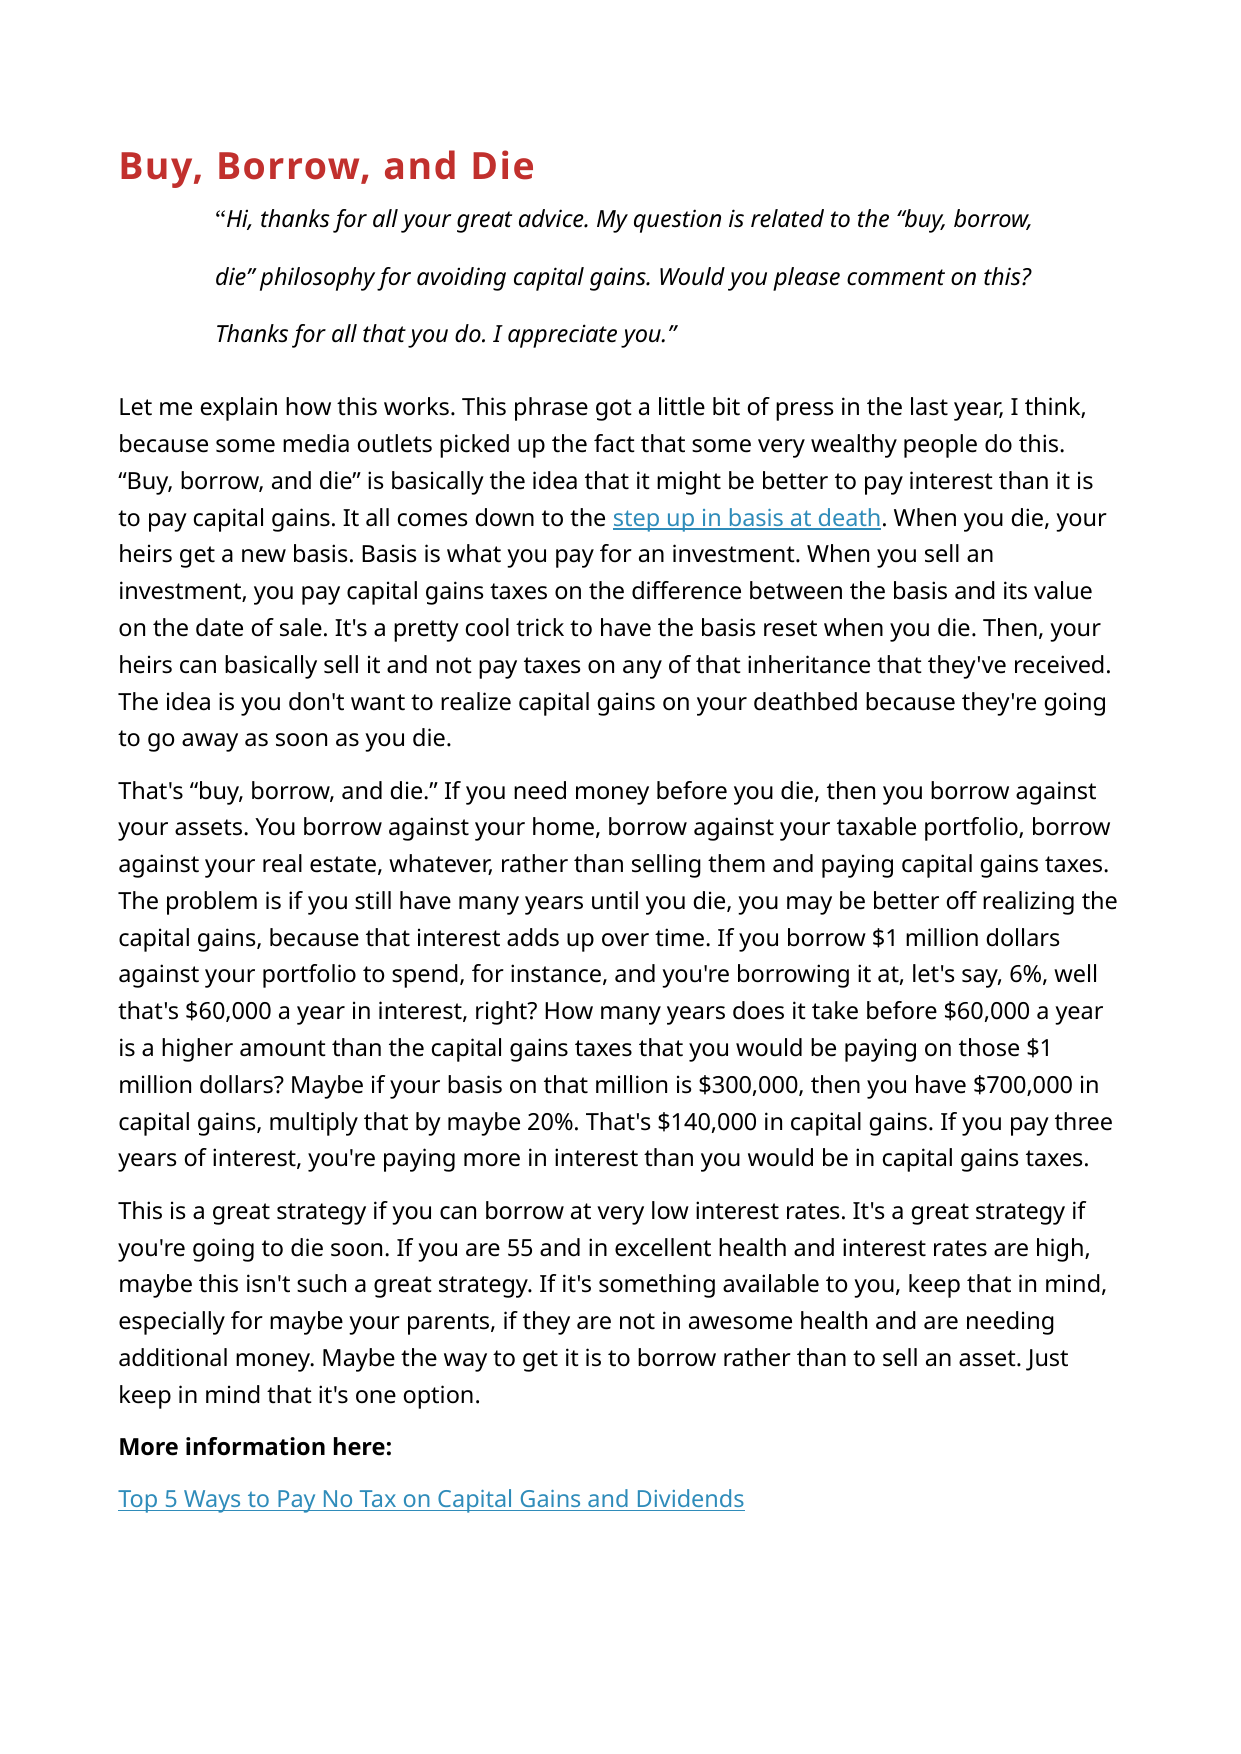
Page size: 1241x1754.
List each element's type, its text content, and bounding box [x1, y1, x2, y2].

text Let me explain how this works. This phrase got a little bit of press in the last year, I think, because some media outlets picked up the fact that some very wealthy people do this. “Buy, borrow, and die” is basically the idea that it might be better to pay interest than it is to pay capital gains. It all comes down to the step up in basis at death. When you die, your heirs get a new basis. Basis is what you pay for an investment. When you sell an investment, you pay capital gains taxes on the difference between the basis and its value on the date of sale. It's a pretty cool trick to have the basis reset when you die. Then, your heirs can basically sell it and not pay taxes on any of that inheritance that they've received. The idea is you don't want to realize capital gains on your deathbed because they're going to go away as soon as you die. [118, 391, 1122, 753]
text This is a great strategy if you can borrow at very low interest rates. It's a great strategy if you're going to die soon. If you are 55 and in excellent health and interest rates are high, maybe this isn't such a great strategy. If it's something available to you, keep that in mind, especially for maybe your parents, if they are not in awesome health and are needing additional money. Maybe the way to get it is to borrow rather than to sell an asset. Just keep in mind that it's one option. [118, 1194, 1122, 1410]
text Top 5 Ways to Pay No Tax on Capital Gains and Dividends [118, 1483, 1122, 1515]
text More information here: [118, 1430, 1122, 1462]
subtitle Buy, Borrow, and Die [118, 139, 1122, 190]
text That's “buy, borrow, and die.” If you need money before you die, then you borrow against your assets. You borrow against your home, borrow against your taxable portfolio, borrow against your real estate, whatever, rather than selling them and paying capital gains taxes. The problem is if you still have many years until you die, you may be better off realizing the capital gains, because that interest adds up over time. If you borrow $1 million dollars against your portfolio to spend, for instance, and you're borrowing it at, let's say, 6%, well that's $60,000 a year in interest, right? How many years does it take before $60,000 a year is a higher amount than the capital gains taxes that you would be paying on those $1 million dollars? Maybe if your basis on that million is $300,000, then you have $700,000 in capital gains, multiply that by maybe 20%. That's $140,000 in capital gains. If you pay three years of interest, you're paying more in interest than you would be in capital gains taxes. [118, 774, 1122, 1174]
text “Hi, thanks for all your great advice. My question is related to the “buy, borrow, die” philosophy for avoiding capital gains. Would you please comment on this? Thanks for all that you do. I appreciate you.” [215, 202, 1063, 349]
